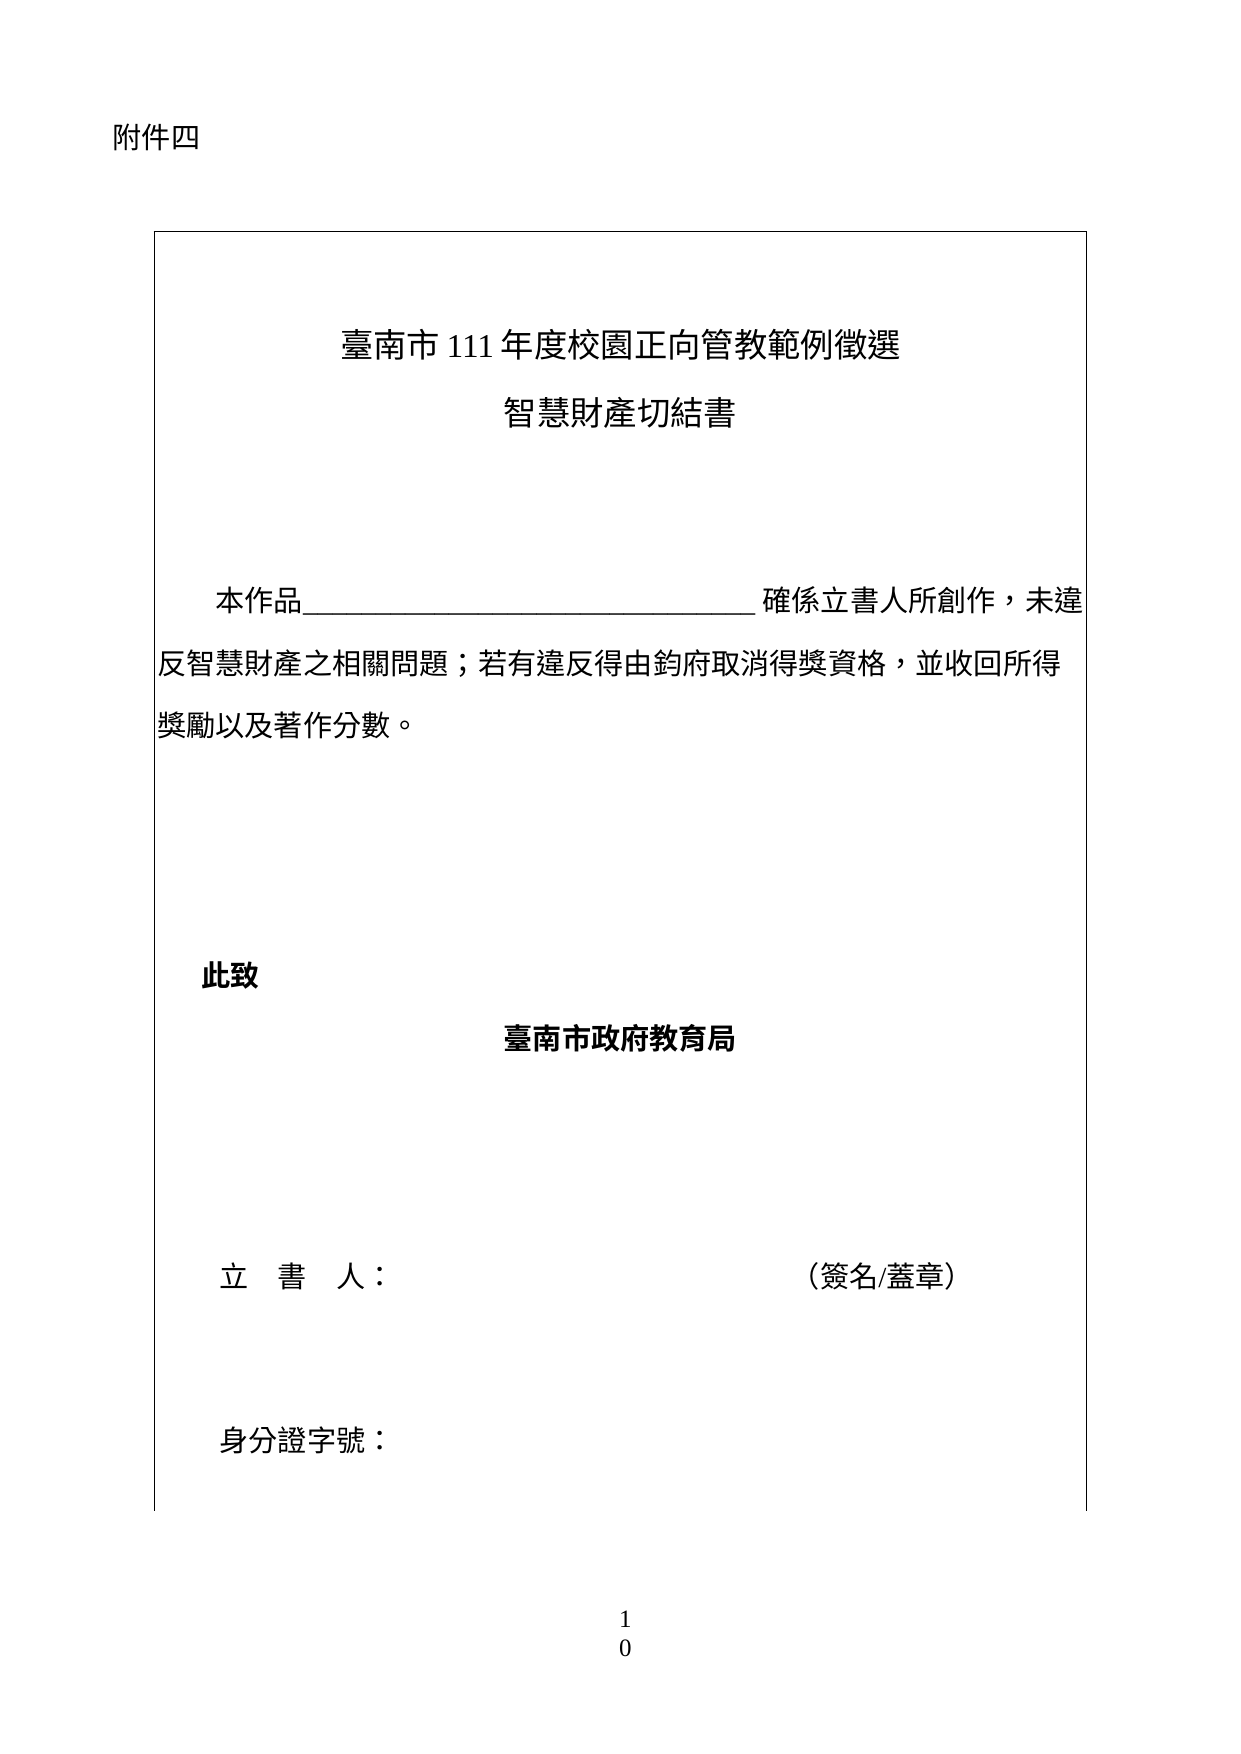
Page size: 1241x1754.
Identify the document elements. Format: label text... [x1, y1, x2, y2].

table_cell [459, 1347, 1086, 1511]
text 附件四 [112, 94, 1128, 156]
table_cell 身分證字號： [155, 1347, 459, 1511]
table_cell 立 書 人： [155, 1182, 459, 1347]
table_header 臺南市111年度校園正向管教範例徵選 智慧財產切結書 本作品_______________________________ 確係立書人所創作，未違反智慧財產之相關問題；若有違反得由鈞府取消得獎資格，並收回所得獎勵以及著作分數。 此致 臺南市政府教育局 [155, 232, 1086, 1182]
table_cell （簽名/蓋章） [459, 1182, 1086, 1347]
